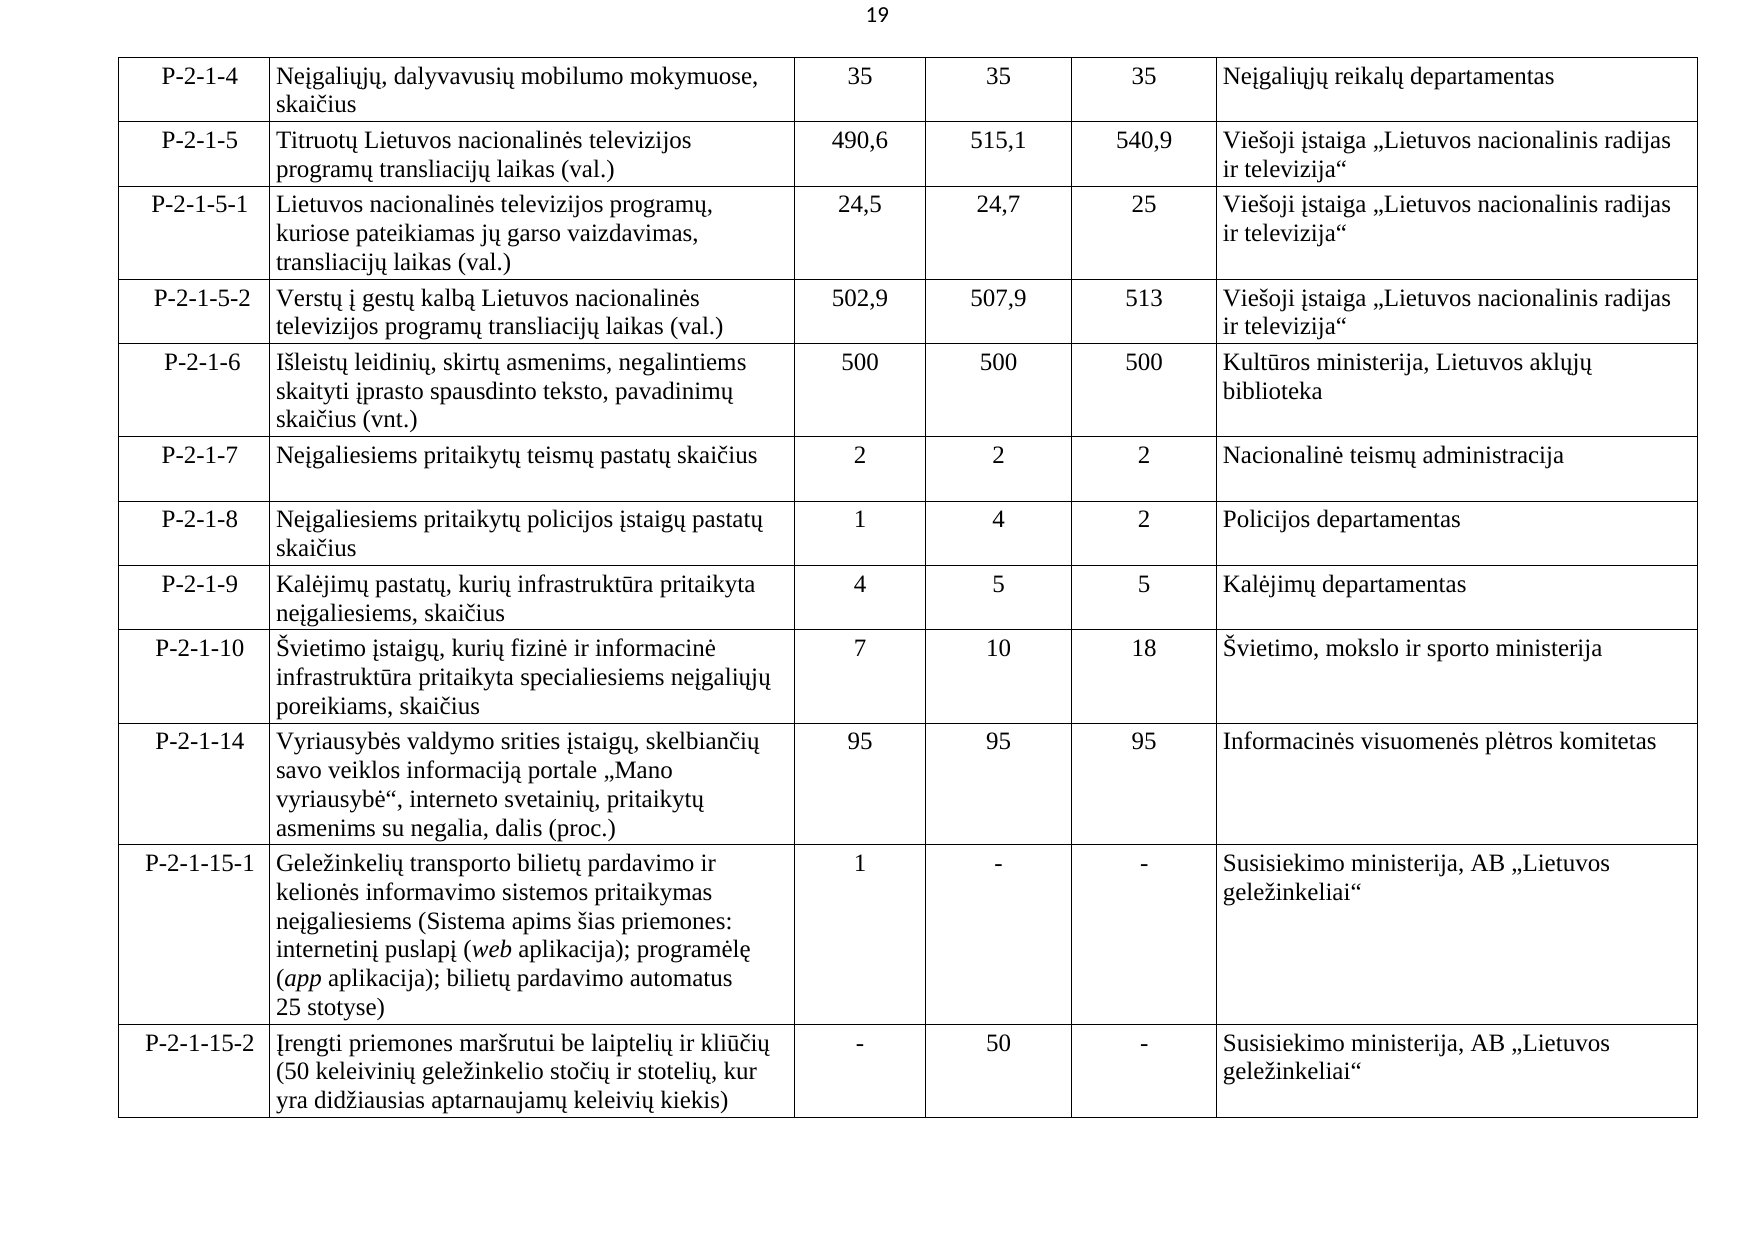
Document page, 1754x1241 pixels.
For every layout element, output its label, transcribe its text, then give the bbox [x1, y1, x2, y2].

table_cell 500 [926, 344, 1071, 436]
table_cell P-2-1-7 [119, 437, 269, 501]
table_cell Kalėjimų departamentas [1217, 566, 1697, 629]
table_cell P-2-1-5-1 [119, 187, 269, 279]
table_cell 507,9 [926, 280, 1071, 343]
table_cell Neįgaliųjų reikalų departamentas [1217, 58, 1697, 121]
table_cell Susisiekimo ministerija, AB „Lietuvos geležinkeliai“ [1217, 845, 1697, 1024]
table_cell Įrengti priemones maršrutui be laiptelių ir kliūčių (50 keleivinių geležinkelio stočių ir stotelių, kur yra didžiausias aptarnaujamų keleivių kiekis) [270, 1025, 794, 1117]
table_cell 5 [926, 566, 1071, 629]
table_cell P-2-1-15-1 [119, 845, 269, 1024]
table_cell 5 [1072, 566, 1216, 629]
table_cell 2 [1072, 502, 1216, 565]
table_cell 513 [1072, 280, 1216, 343]
table_cell P-2-1-5-2 [119, 280, 269, 343]
table_cell Kultūros ministerija, Lietuvos aklųjų biblioteka [1217, 344, 1697, 436]
table_cell 95 [926, 724, 1071, 844]
table_cell 35 [795, 58, 925, 121]
table_cell 500 [795, 344, 925, 436]
table_cell Policijos departamentas [1217, 502, 1697, 565]
table_cell P-2-1-9 [119, 566, 269, 629]
table_cell 502,9 [795, 280, 925, 343]
table_cell Vyriausybės valdymo srities įstaigų, skelbiančių savo veiklos informaciją portale „Mano vyriausybė“, interneto svetainių, pritaikytų asmenims su negalia, dalis (proc.) [270, 724, 794, 844]
table_cell 490,6 [795, 122, 925, 186]
table_cell - [1072, 1025, 1216, 1117]
table_cell 1 [795, 845, 925, 1024]
table_cell 2 [926, 437, 1071, 501]
table_cell 4 [795, 566, 925, 629]
table_cell 1 [795, 502, 925, 565]
table_cell Išleistų leidinių, skirtų asmenims, negalintiems skaityti įprasto spausdinto teksto, pavadinimų skaičius (vnt.) [270, 344, 794, 436]
table_cell 7 [795, 630, 925, 722]
table_cell 35 [1072, 58, 1216, 121]
table_cell - [795, 1025, 925, 1117]
table_cell 500 [1072, 344, 1216, 436]
table_cell 95 [1072, 724, 1216, 844]
table_cell Švietimo, mokslo ir sporto ministerija [1217, 630, 1697, 722]
table_cell Neįgaliesiems pritaikytų policijos įstaigų pastatų skaičius [270, 502, 794, 565]
table_cell 2 [795, 437, 925, 501]
table_cell P-2-1-8 [119, 502, 269, 565]
table_cell P-2-1-6 [119, 344, 269, 436]
table_cell Titruotų Lietuvos nacionalinės televizijos programų transliacijų laikas (val.) [270, 122, 794, 186]
table_cell Informacinės visuomenės plėtros komitetas [1217, 724, 1697, 844]
table_cell P-2-1-10 [119, 630, 269, 722]
table_cell Nacionalinė teismų administracija [1217, 437, 1697, 501]
table_cell P-2-1-4 [119, 58, 269, 121]
table_cell 35 [926, 58, 1071, 121]
table_cell Verstų į gestų kalbą Lietuvos nacionalinės televizijos programų transliacijų laikas (val.) [270, 280, 794, 343]
table_cell 10 [926, 630, 1071, 722]
table_cell P-2-1-14 [119, 724, 269, 844]
table_cell 24,5 [795, 187, 925, 279]
table_cell Viešoji įstaiga „Lietuvos nacionalinis radijas ir televizija“ [1217, 122, 1697, 186]
table_cell 540,9 [1072, 122, 1216, 186]
table_cell 18 [1072, 630, 1216, 722]
table_cell Lietuvos nacionalinės televizijos programų, kuriose pateikiamas jų garso vaizdavimas, transliacijų laikas (val.) [270, 187, 794, 279]
table_cell P-2-1-5 [119, 122, 269, 186]
table_cell 2 [1072, 437, 1216, 501]
table_cell Viešoji įstaiga „Lietuvos nacionalinis radijas ir televizija“ [1217, 187, 1697, 279]
table_cell 515,1 [926, 122, 1071, 186]
table_cell 4 [926, 502, 1071, 565]
table_cell P-2-1-15-2 [119, 1025, 269, 1117]
table_cell Susisiekimo ministerija, AB „Lietuvos geležinkeliai“ [1217, 1025, 1697, 1117]
table_cell 24,7 [926, 187, 1071, 279]
table_cell - [926, 845, 1071, 1024]
table_cell Kalėjimų pastatų, kurių infrastruktūra pritaikyta neįgaliesiems, skaičius [270, 566, 794, 629]
table_cell Geležinkelių transporto bilietų pardavimo ir kelionės informavimo sistemos pritaikymas neįgaliesiems (Sistema apims šias priemones: internetinį puslapį (web aplikacija); programėlę (app aplikacija); bilietų pardavimo automatus 25 stotyse) [270, 845, 794, 1024]
table_cell - [1072, 845, 1216, 1024]
table_cell 25 [1072, 187, 1216, 279]
table_cell Viešoji įstaiga „Lietuvos nacionalinis radijas ir televizija“ [1217, 280, 1697, 343]
table_cell Neįgaliesiems pritaikytų teismų pastatų skaičius [270, 437, 794, 501]
table_cell 95 [795, 724, 925, 844]
table_cell Neįgaliųjų, dalyvavusių mobilumo mokymuose, skaičius [270, 58, 794, 121]
table_cell Švietimo įstaigų, kurių fizinė ir informacinė infrastruktūra pritaikyta specialiesiems neįgaliųjų poreikiams, skaičius [270, 630, 794, 722]
table_cell 50 [926, 1025, 1071, 1117]
